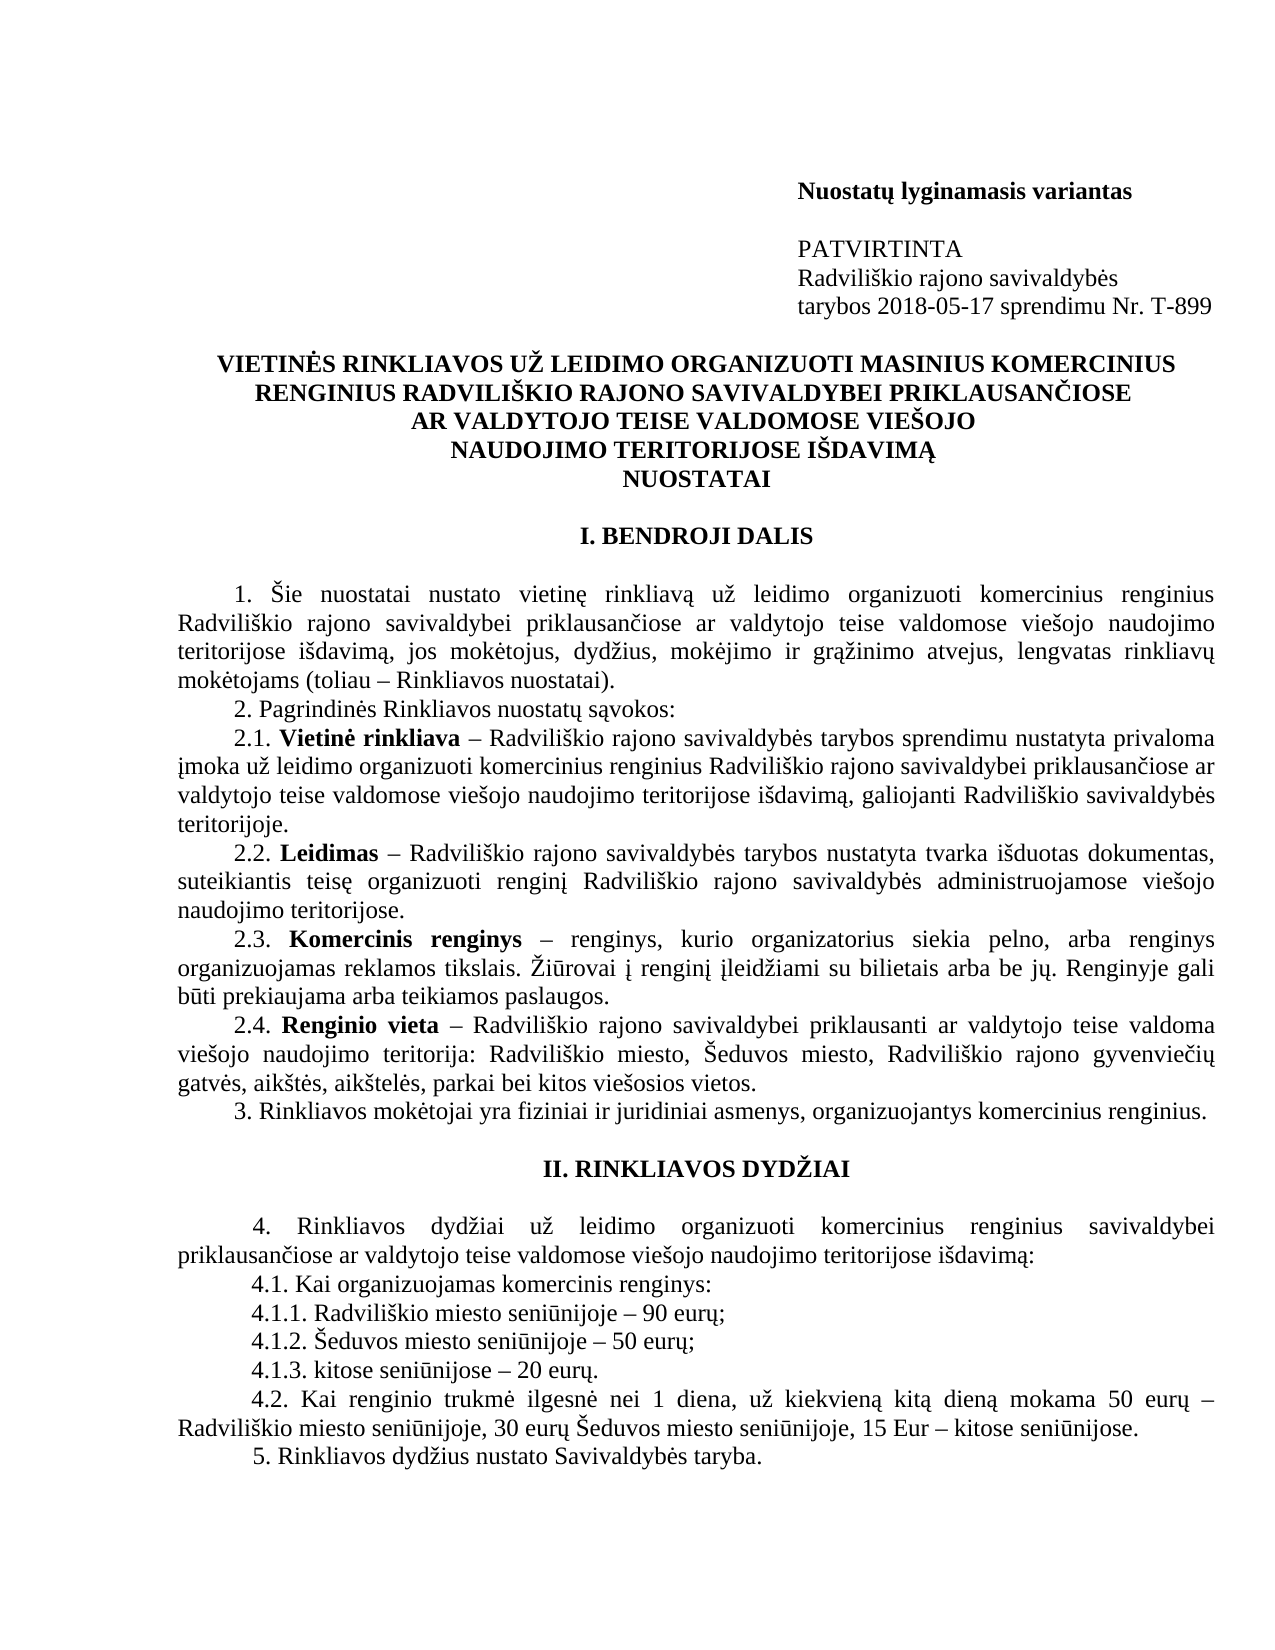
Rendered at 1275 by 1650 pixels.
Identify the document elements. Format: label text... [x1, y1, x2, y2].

text VIETINĖS RINKLIAVOS UŽ LEIDIMO ORGANIZUOTI MASINIUS KOMERCINIUS RENGINIUS RADVILIŠKIO RAJONO SAVIVALDYBEI PRIKLAUSANČIOSE [177, 349, 1216, 406]
text 2.2. Leidimas – Radviliškio rajono savivaldybės tarybos nustatyta tvarka išduotas dokumentas, suteikiantis teisę organizuoti renginį Radviliškio rajono savivaldybės administruojamose viešojo naudojimo teritorijose. [177, 838, 1216, 924]
text tarybos 2018-05-17 sprendimu Nr. T-899 [797, 291, 1216, 320]
text 3. Rinkliavos mokėtojai yra fiziniai ir juridiniai asmenys, organizuojantys komercinius renginius. [177, 1096, 1216, 1125]
text I. BENDROJI DALIS [177, 521, 1216, 550]
text 4.1.2. Šeduvos miesto seniūnijoje – 50 eurų; [177, 1326, 1216, 1355]
text 2.1. Vietinė rinkliava – Radviliškio rajono savivaldybės tarybos sprendimu nustatyta privaloma įmoka už leidimo organizuoti komercinius renginius Radviliškio rajono savivaldybei priklausančiose ar valdytojo teise valdomose viešojo naudojimo teritorijose išdavimą, galiojanti Radviliškio savivaldybės teritorijoje. [177, 723, 1216, 838]
text NAUDOJIMO TERITORIJOSE IŠDAVIMĄ [177, 435, 1216, 464]
text 1. Šie nuostatai nustato vietinę rinkliavą už leidimo organizuoti komercinius renginius Radviliškio rajono savivaldybei priklausančiose ar valdytojo teise valdomose viešojo naudojimo teritorijose išdavimą, jos mokėtojus, dydžius, mokėjimo ir grąžinimo atvejus, lengvatas rinkliavų mokėtojams (toliau – Rinkliavos nuostatai). [177, 579, 1216, 694]
text 2.3. Komercinis renginys – renginys, kurio organizatorius siekia pelno, arba renginys organizuojamas reklamos tikslais. Žiūrovai į renginį įleidžiami su bilietais arba be jų. Renginyje gali būti prekiaujama arba teikiamos paslaugos. [177, 924, 1216, 1010]
text 4.1.1. Radviliškio miesto seniūnijoje – 90 eurų; [177, 1298, 1216, 1326]
text AR VALDYTOJO TEISE VALDOMOSE VIEŠOJO [177, 406, 1216, 435]
text 5. Rinkliavos dydžius nustato Savivaldybės taryba. [177, 1441, 1216, 1470]
text PATVIRTINTA [797, 234, 1216, 263]
text 4.2. Kai renginio trukmė ilgesnė nei 1 diena, už kiekvieną kitą dieną mokama 50 eurų – Radviliškio miesto seniūnijoje, 30 eurų Šeduvos miesto seniūnijoje, 15 Eur – kitose seniūnijose. [177, 1384, 1216, 1441]
text 4. Rinkliavos dydžiai už leidimo organizuoti komercinius renginius savivaldybei priklausančiose ar valdytojo teise valdomose viešojo naudojimo teritorijose išdavimą: [177, 1211, 1216, 1269]
text 4.1. Kai organizuojamas komercinis renginys: [177, 1269, 1216, 1298]
text 4.1.3. kitose seniūnijose – 20 eurų. [177, 1355, 1216, 1384]
text Nuostatų lyginamasis variantas [797, 176, 1216, 205]
text NUOSTATAI [177, 464, 1216, 493]
text 2.4. Renginio vieta – Radviliškio rajono savivaldybei priklausanti ar valdytojo teise valdoma viešojo naudojimo teritorija: Radviliškio miesto, Šeduvos miesto, Radviliškio rajono gyvenviečių gatvės, aikštės, aikštelės, parkai bei kitos viešosios vietos. [177, 1010, 1216, 1096]
text II. RINKLIAVOS DYDŽIAI [177, 1154, 1216, 1183]
text Radviliškio rajono savivaldybės [797, 263, 1216, 291]
text 2. Pagrindinės Rinkliavos nuostatų sąvokos: [177, 694, 1216, 723]
